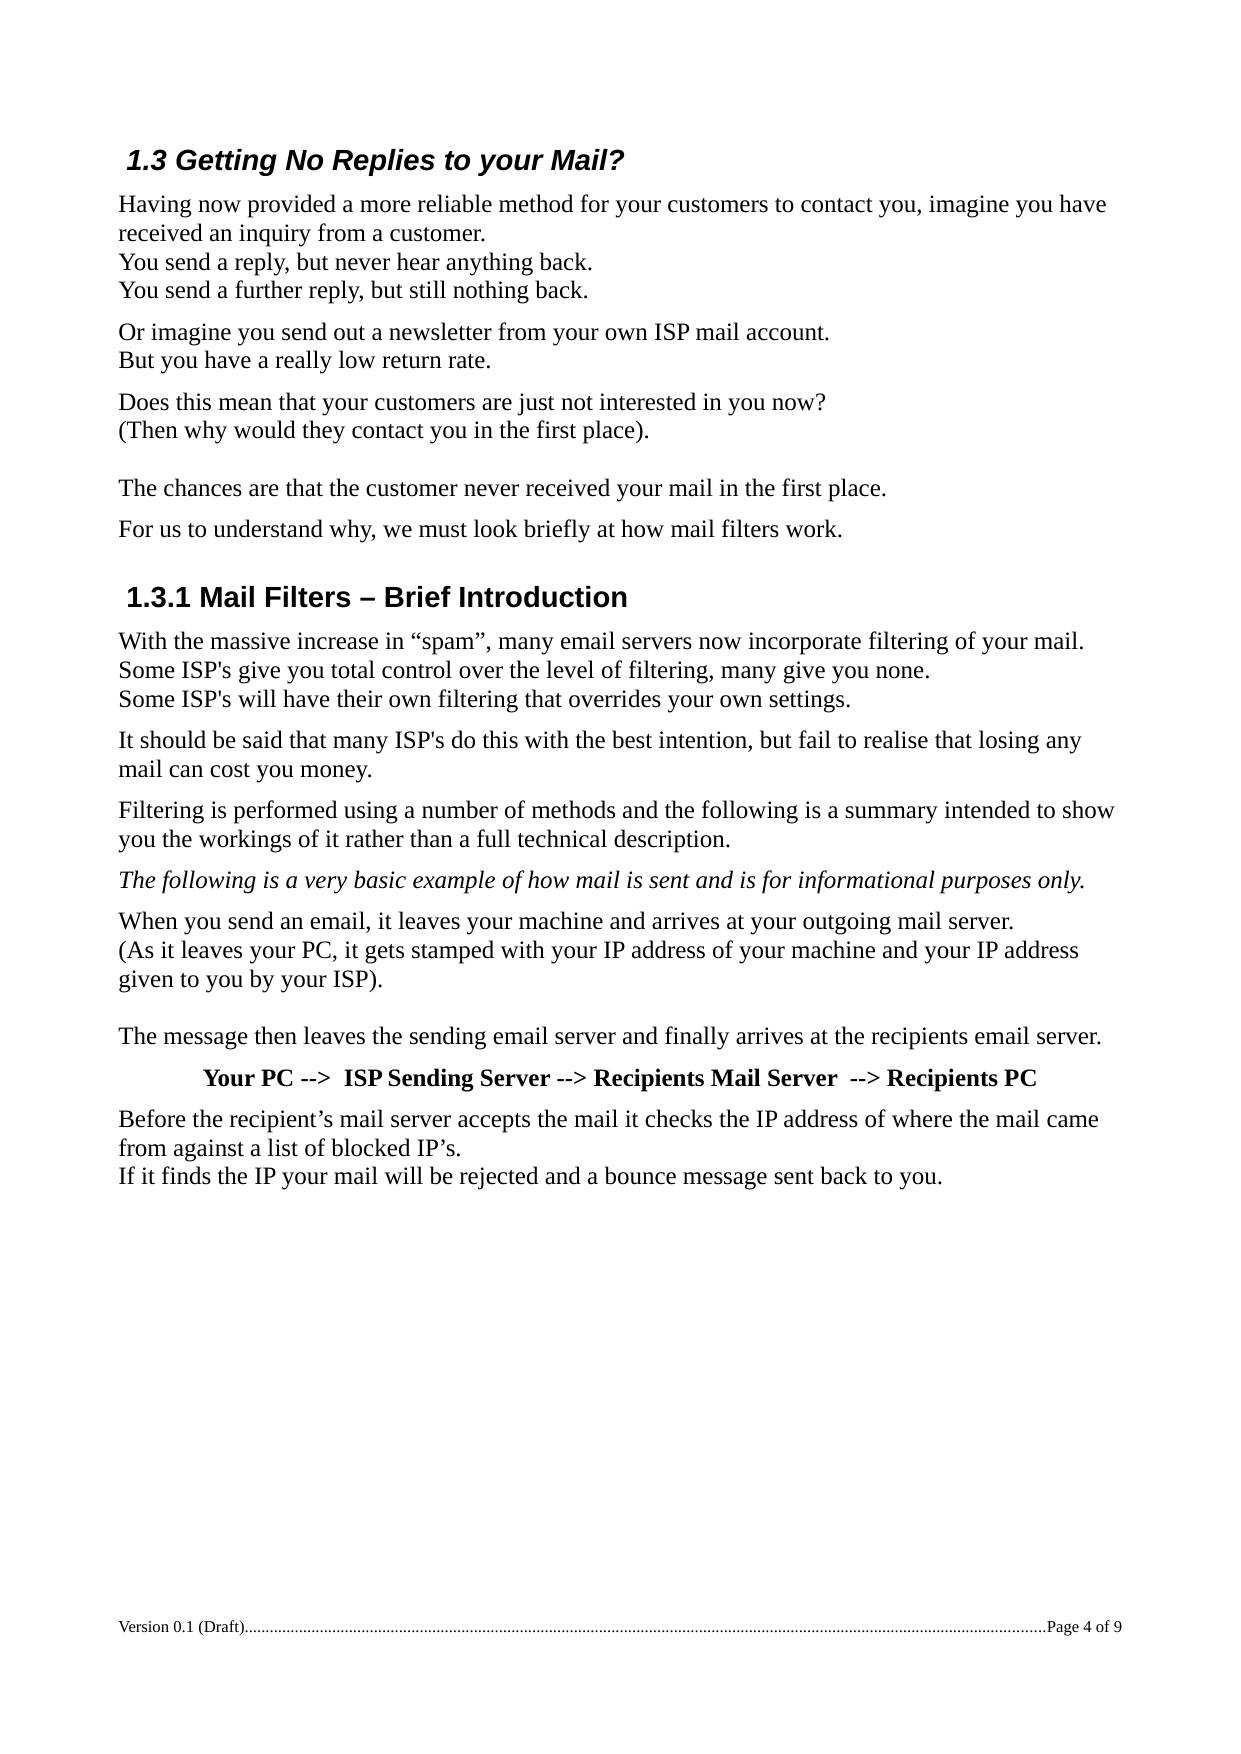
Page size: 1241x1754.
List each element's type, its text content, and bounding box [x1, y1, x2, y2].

text Before the recipient’s mail server accepts the mail it checks the IP address of where the mail came from against a list of blocked IP’s. If it finds the IP your mail will be rejected and a bounce message sent back to you. [118, 1104, 1122, 1190]
subtitle Getting No Replies to your Mail? [118, 143, 1122, 177]
text With the massive increase in “spam”, many email servers now incorporate filtering of your mail. Some ISP's give you total control over the level of filtering, many give you none. Some ISP's will have their own filtering that overrides your own settings. [118, 626, 1122, 713]
text When you send an email, it leaves your machine and arrives at your outgoing mail server. (As it leaves your PC, it gets stamped with your IP address of your machine and your IP address given to you by your ISP). The message then leaves the sending email server and finally arrives at the recipients email server. [118, 906, 1122, 1050]
subtitle Mail Filters – Brief Introduction [118, 580, 1122, 614]
text Filtering is performed using a number of methods and the following is a summary intended to show you the workings of it rather than a full technical description. [118, 795, 1122, 853]
text Your PC --> ISP Sending Server --> Recipients Mail Server --> Recipients PC [118, 1063, 1122, 1091]
text The following is a very basic example of how mail is sent and is for informational purposes only. [118, 865, 1122, 894]
text Does this mean that your customers are just not interested in you now? (Then why would they contact you in the first place). The chances are that the customer never received your mail in the first place. [118, 387, 1122, 502]
text For us to understand why, we must look briefly at how mail filters work. [118, 514, 1122, 543]
text Having now provided a more reliable method for your customers to contact you, imagine you have received an inquiry from a customer. You send a reply, but never hear anything back. You send a further reply, but still nothing back. [118, 189, 1122, 304]
text It should be said that many ISP's do this with the best intention, but fail to realise that losing any mail can cost you money. [118, 725, 1122, 783]
text Or imagine you send out a newsletter from your own ISP mail account. But you have a really low return rate. [118, 317, 1122, 374]
